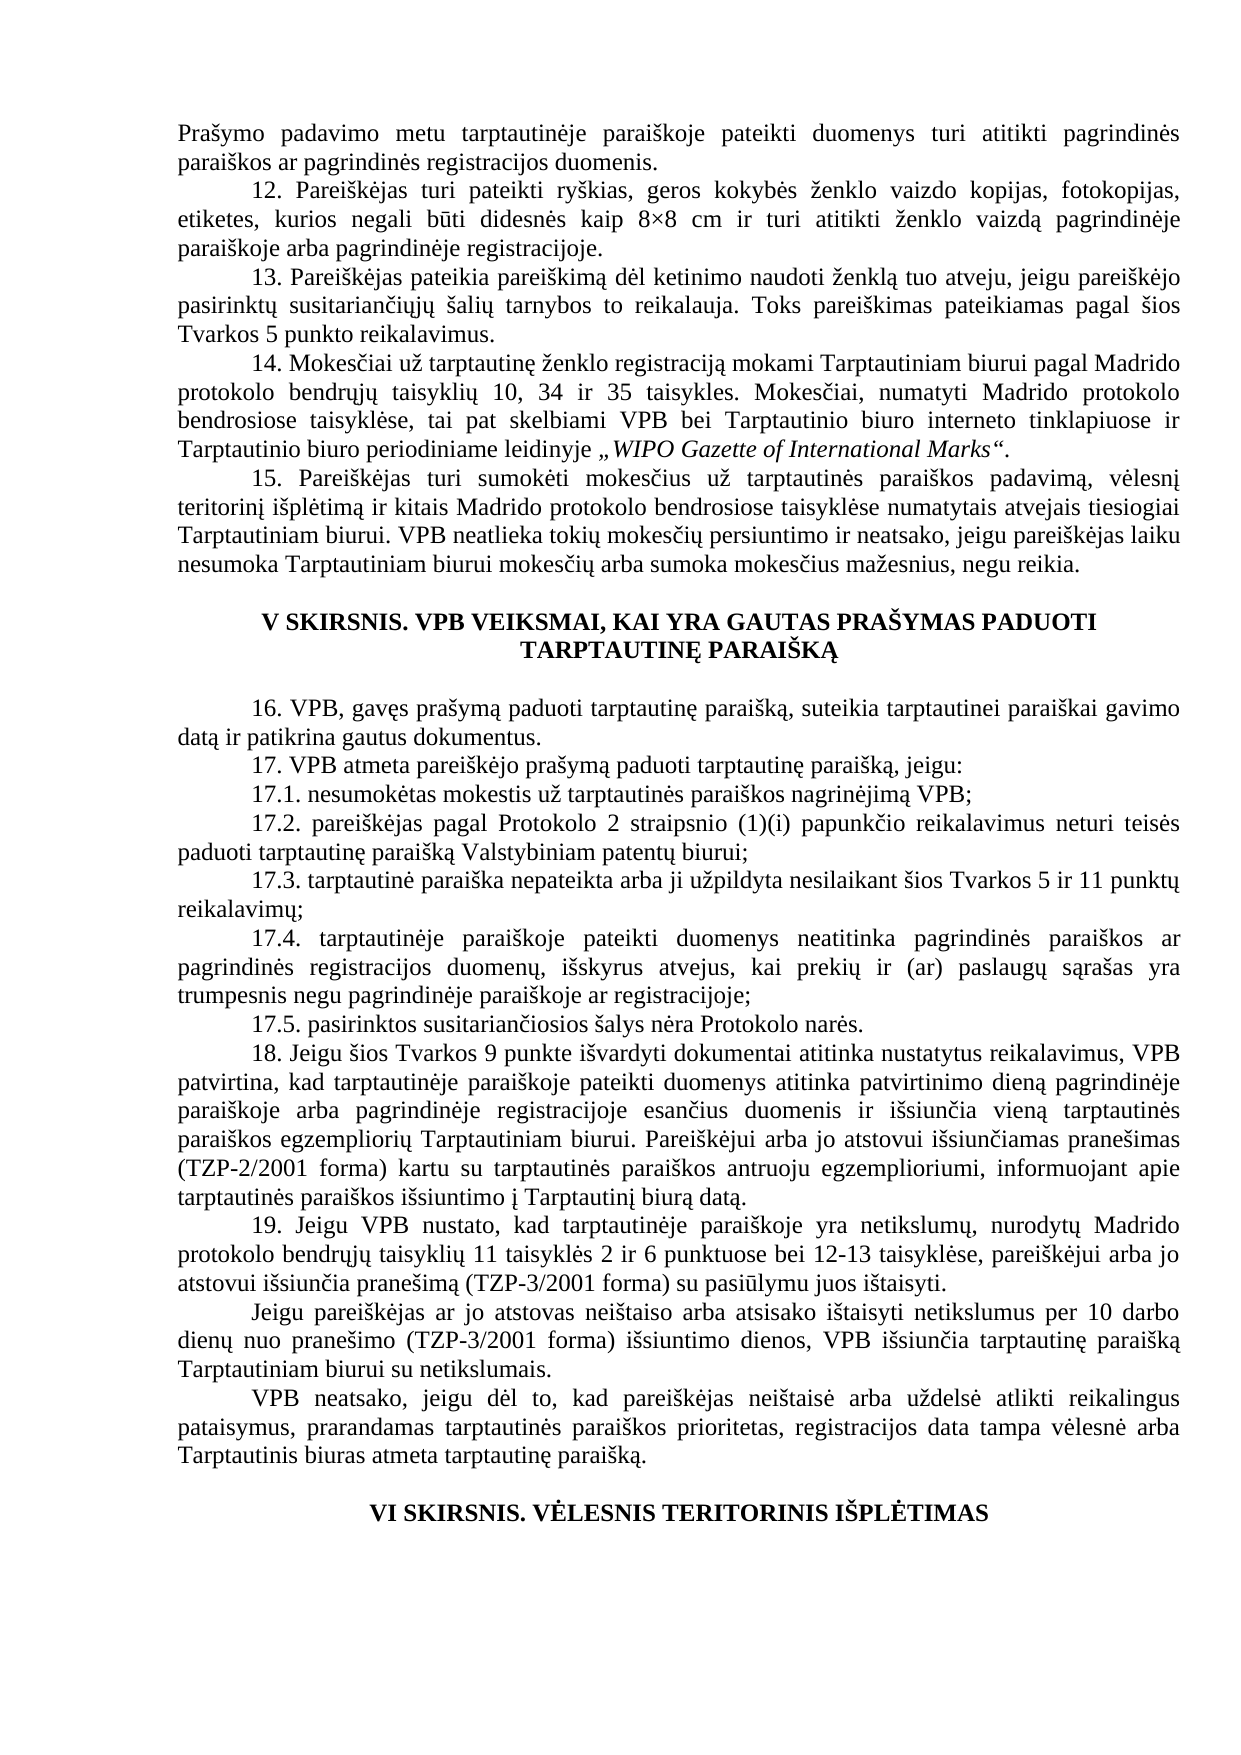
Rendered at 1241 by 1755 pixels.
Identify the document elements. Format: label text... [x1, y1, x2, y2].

text Jeigu pareiškėjas ar jo atstovas neištaiso arba atsisako ištaisyti netikslumus per 10 darbo dienų nuo pranešimo (TZP-3/2001 forma) išsiuntimo dienos, VPB išsiunčia tarptautinę paraišką Tarptautiniam biurui su netikslumais. [177, 1297, 1181, 1383]
text 12. Pareiškėjas turi pateikti ryškias, geros kokybės ženklo vaizdo kopijas, fotokopijas, etiketes, kurios negali būti didesnės kaip 8×8 cm ir turi atitikti ženklo vaizdą pagrindinėje paraiškoje arba pagrindinėje registracijoje. [177, 176, 1181, 262]
text V SKIRSNIS. VPB VEIKSMAI, KAI YRA GAUTAS PRAŠYMAS PADUOTI TARPTAUTINĘ PARAIŠKĄ [177, 607, 1181, 664]
text VPB neatsako, jeigu dėl to, kad pareiškėjas neištaisė arba uždelsė atlikti reikalingus pataisymus, prarandamas tarptautinės paraiškos prioritetas, registracijos data tampa vėlesnė arba Tarptautinis biuras atmeta tarptautinę paraišką. [177, 1383, 1181, 1469]
text 14. Mokesčiai už tarptautinę ženklo registraciją mokami Tarptautiniam biurui pagal Madrido protokolo bendrųjų taisyklių 10, 34 ir 35 taisykles. Mokesčiai, numatyti Madrido protokolo bendrosiose taisyklėse, tai pat skelbiami VPB bei Tarptautinio biuro interneto tinklapiuose ir Tarptautinio biuro periodiniame leidinyje „WIPO Gazette of International Marks“. [177, 348, 1181, 463]
text Prašymo padavimo metu tarptautinėje paraiškoje pateikti duomenys turi atitikti pagrindinės paraiškos ar pagrindinės registracijos duomenis. [177, 118, 1181, 176]
text VI SKIRSNIS. VĖLESNIS TERITORINIS IŠPLĖTIMAS [177, 1498, 1181, 1527]
text 15. Pareiškėjas turi sumokėti mokesčius už tarptautinės paraiškos padavimą, vėlesnį teritorinį išplėtimą ir kitais Madrido protokolo bendrosiose taisyklėse numatytais atvejais tiesiogiai Tarptautiniam biurui. VPB neatlieka tokių mokesčių persiuntimo ir neatsako, jeigu pareiškėjas laiku nesumoka Tarptautiniam biurui mokesčių arba sumoka mokesčius mažesnius, negu reikia. [177, 463, 1181, 578]
text 17.2. pareiškėjas pagal Protokolo 2 straipsnio (1)(i) papunkčio reikalavimus neturi teisės paduoti tarptautinę paraišką Valstybiniam patentų biurui; [177, 808, 1181, 866]
text 17.3. tarptautinė paraiška nepateikta arba ji užpildyta nesilaikant šios Tvarkos 5 ir 11 punktų reikalavimų; [177, 866, 1181, 923]
text 17.5. pasirinktos susitariančiosios šalys nėra Protokolo narės. [177, 1009, 1181, 1038]
text 17.1. nesumokėtas mokestis už tarptautinės paraiškos nagrinėjimą VPB; [177, 779, 1181, 808]
text 16. VPB, gavęs prašymą paduoti tarptautinę paraišką, suteikia tarptautinei paraiškai gavimo datą ir patikrina gautus dokumentus. [177, 693, 1181, 751]
text 18. Jeigu šios Tvarkos 9 punkte išvardyti dokumentai atitinka nustatytus reikalavimus, VPB patvirtina, kad tarptautinėje paraiškoje pateikti duomenys atitinka patvirtinimo dieną pagrindinėje paraiškoje arba pagrindinėje registracijoje esančius duomenis ir išsiunčia vieną tarptautinės paraiškos egzempliorių Tarptautiniam biurui. Pareiškėjui arba jo atstovui išsiunčiamas pranešimas (TZP-2/2001 forma) kartu su tarptautinės paraiškos antruoju egzemplioriumi, informuojant apie tarptautinės paraiškos išsiuntimo į Tarptautinį biurą datą. [177, 1038, 1181, 1211]
text 17. VPB atmeta pareiškėjo prašymą paduoti tarptautinę paraišką, jeigu: [177, 751, 1181, 779]
text 17.4. tarptautinėje paraiškoje pateikti duomenys neatitinka pagrindinės paraiškos ar pagrindinės registracijos duomenų, išskyrus atvejus, kai prekių ir (ar) paslaugų sąrašas yra trumpesnis negu pagrindinėje paraiškoje ar registracijoje; [177, 923, 1181, 1009]
text 13. Pareiškėjas pateikia pareiškimą dėl ketinimo naudoti ženklą tuo atveju, jeigu pareiškėjo pasirinktų susitariančiųjų šalių tarnybos to reikalauja. Toks pareiškimas pateikiamas pagal šios Tvarkos 5 punkto reikalavimus. [177, 262, 1181, 348]
text 19. Jeigu VPB nustato, kad tarptautinėje paraiškoje yra netikslumų, nurodytų Madrido protokolo bendrųjų taisyklių 11 taisyklės 2 ir 6 punktuose bei 12-13 taisyklėse, pareiškėjui arba jo atstovui išsiunčia pranešimą (TZP-3/2001 forma) su pasiūlymu juos ištaisyti. [177, 1211, 1181, 1297]
